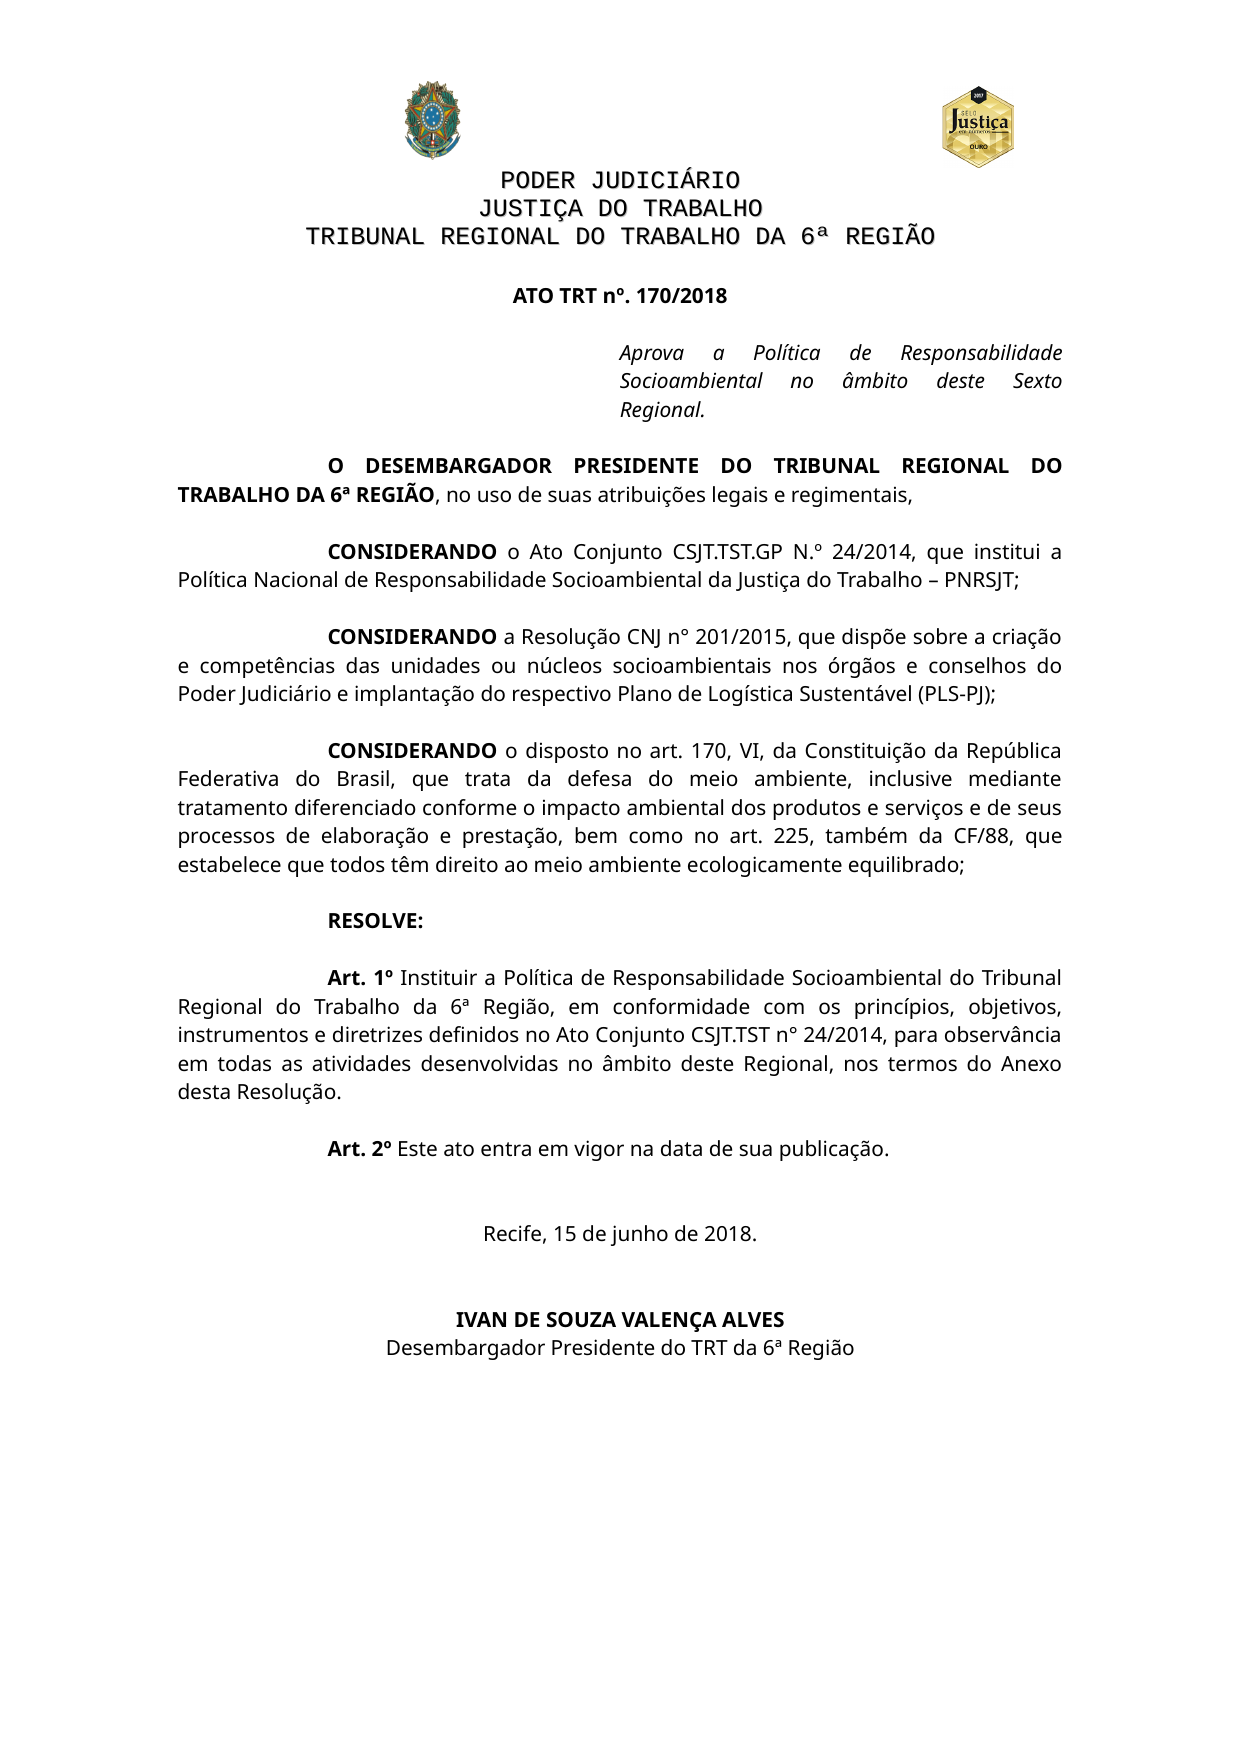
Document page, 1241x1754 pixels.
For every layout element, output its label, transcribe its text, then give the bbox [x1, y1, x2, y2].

text ATO TRT nº. 170/2018 [177, 281, 1063, 309]
text RESOLVE: [177, 907, 1063, 935]
text CONSIDERANDO a Resolução CNJ n° 201/2015, que dispõe sobre a criação e competências das unidades ou núcleos socioambientais nos órgãos e conselhos do Poder Judiciário e implantação do respectivo Plano de Logística Sustentável (PLS-PJ); [177, 622, 1063, 708]
text IVAN DE SOUZA VALENÇA ALVES [177, 1305, 1063, 1333]
text Art. 1º Instituir a Política de Responsabilidade Socioambiental do Tribunal Regional do Trabalho da 6ª Região, em conformidade com os princípios, objetivos, instrumentos e diretrizes definidos no Ato Conjunto CSJT.TST n° 24/2014, para observância em todas as atividades desenvolvidas no âmbito deste Regional, nos termos do Anexo desta Resolução. [177, 963, 1063, 1106]
text CONSIDERANDO o Ato Conjunto CSJT.TST.GP N.º 24/2014, que institui a Política Nacional de Responsabilidade Socioambiental da Justiça do Trabalho – PNRSJT; [177, 537, 1063, 594]
picture [942, 86, 1014, 168]
picture [404, 81, 461, 160]
text Aprova a Política de Responsabilidade Socioambiental no âmbito deste Sexto Regional. [619, 338, 1063, 423]
text Recife, 15 de junho de 2018. [177, 1219, 1063, 1248]
text Desembargador Presidente do TRT da 6ª Região [177, 1333, 1063, 1362]
text CONSIDERANDO o disposto no art. 170, VI, da Constituição da República Federativa do Brasil, que trata da defesa do meio ambiente, inclusive mediante tratamento diferenciado conforme o impacto ambiental dos produtos e serviços e de seus processos de elaboração e prestação, bem como no art. 225, também da CF/88, que estabelece que todos têm direito ao meio ambiente ecologicamente equilibrado; [177, 736, 1063, 878]
text Art. 2º Este ato entra em vigor na data de sua publicação. [177, 1134, 1063, 1163]
text O DESEMBARGADOR PRESIDENTE DO TRIBUNAL REGIONAL DO TRABALHO DA 6ª REGIÃO, no uso de suas atribuições legais e regimentais, [177, 452, 1063, 508]
